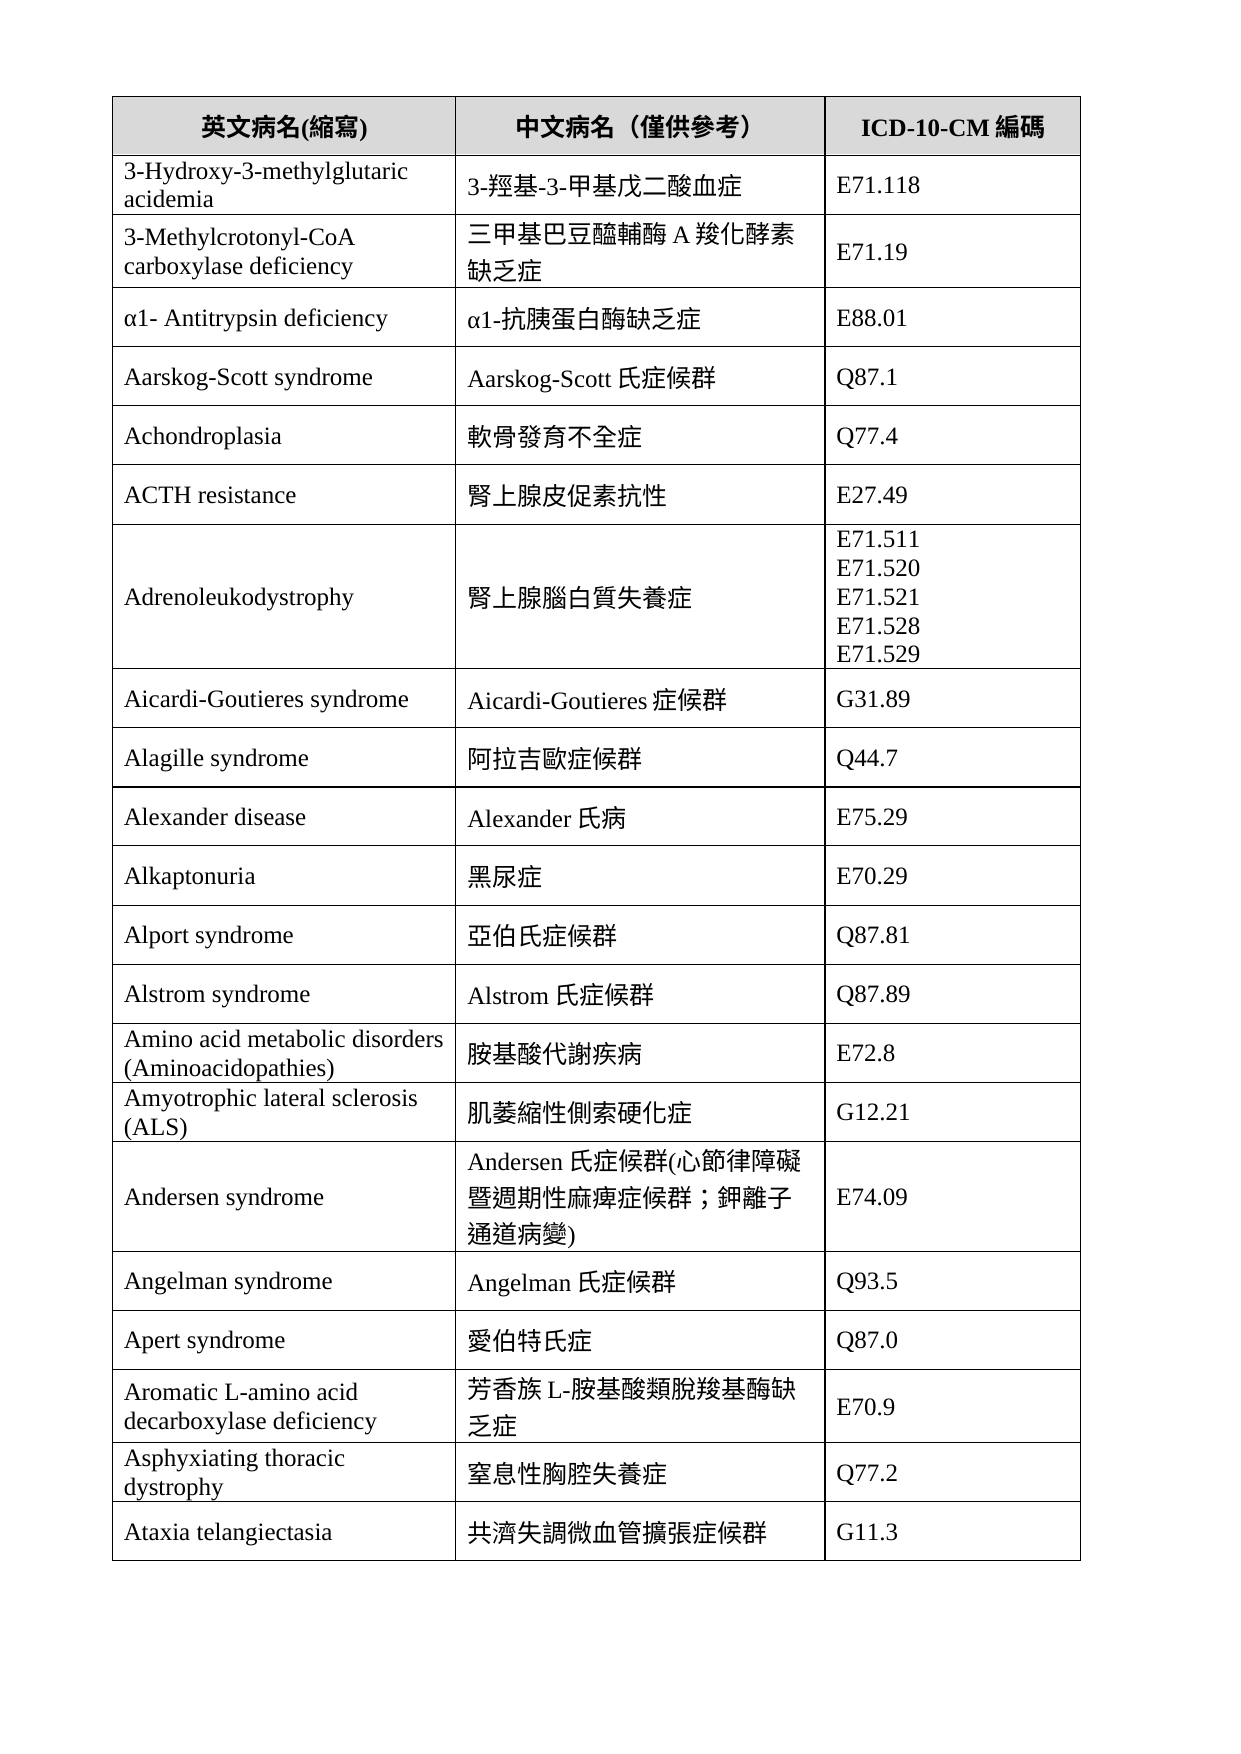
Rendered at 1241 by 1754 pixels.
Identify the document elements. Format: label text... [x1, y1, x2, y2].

table_cell Andersen syndrome [113, 1142, 455, 1251]
table_cell α1-抗胰蛋白酶缺乏症 [456, 288, 824, 346]
table_cell Alexander disease [113, 788, 455, 845]
table_cell Angelman氏症候群 [456, 1252, 824, 1309]
table_cell E74.09 [826, 1142, 1080, 1251]
table_cell 3-Hydroxy-3-methylglutaric acidemia [113, 156, 455, 214]
table_cell Alagille syndrome [113, 728, 455, 786]
table_cell Alkaptonuria [113, 846, 455, 904]
table_cell 腎上腺皮促素抗性 [456, 465, 824, 523]
table_cell ACTH resistance [113, 465, 455, 523]
table_cell Alport syndrome [113, 906, 455, 963]
table_cell Q87.81 [826, 906, 1080, 963]
table_cell 黑尿症 [456, 846, 824, 904]
table_cell Alexander氏病 [456, 788, 824, 845]
table_cell E75.29 [826, 788, 1080, 845]
table_cell E70.9 [826, 1370, 1080, 1442]
table_cell 亞伯氏症候群 [456, 906, 824, 963]
table_cell 三甲基巴豆醯輔酶A羧化酵素缺乏症 [456, 215, 824, 287]
table_cell 窒息性胸腔失養症 [456, 1443, 824, 1501]
table_cell E72.8 [826, 1024, 1080, 1082]
table_cell Aarskog-Scott syndrome [113, 347, 455, 405]
table_cell Aicardi-Goutieres syndrome [113, 669, 455, 727]
table_cell 軟骨發育不全症 [456, 406, 824, 464]
table_cell E27.49 [826, 465, 1080, 523]
table_cell 胺基酸代謝疾病 [456, 1024, 824, 1082]
table_cell E70.29 [826, 846, 1080, 904]
table_cell Alstrom syndrome [113, 965, 455, 1023]
table_cell Asphyxiating thoracic dystrophy [113, 1443, 455, 1501]
table_cell G31.89 [826, 669, 1080, 727]
table_cell E88.01 [826, 288, 1080, 346]
table_cell Q93.5 [826, 1252, 1080, 1309]
table_cell Angelman syndrome [113, 1252, 455, 1309]
table_cell Aarskog-Scott氏症候群 [456, 347, 824, 405]
table_cell 共濟失調微血管擴張症候群 [456, 1502, 824, 1560]
table_cell 3-Methylcrotonyl-CoA carboxylase deficiency [113, 215, 455, 287]
table_cell 阿拉吉歐症候群 [456, 728, 824, 786]
table_cell Amyotrophic lateral sclerosis (ALS) [113, 1083, 455, 1141]
table_cell α1- Antitrypsin deficiency [113, 288, 455, 346]
table_cell E71.118 [826, 156, 1080, 214]
table_header 中文病名（僅供參考） [456, 97, 824, 154]
table_cell Andersen氏症候群(心節律障礙暨週期性麻痺症候群；鉀離子通道病變) [456, 1142, 824, 1251]
table_header ICD-10-CM編碼 [826, 97, 1080, 154]
table_cell 愛伯特氏症 [456, 1311, 824, 1369]
table_cell Q77.2 [826, 1443, 1080, 1501]
table_header 英文病名(縮寫) [113, 97, 455, 154]
table_cell Aromatic L-amino acid decarboxylase deficiency [113, 1370, 455, 1442]
table_cell Q87.1 [826, 347, 1080, 405]
table_cell Amino acid metabolic disorders (Aminoacidopathies) [113, 1024, 455, 1082]
table_cell 芳香族L-胺基酸類脫羧基酶缺乏症 [456, 1370, 824, 1442]
table_cell Q77.4 [826, 406, 1080, 464]
table_cell Alstrom氏症候群 [456, 965, 824, 1023]
table_cell E71.19 [826, 215, 1080, 287]
table_cell E71.511 E71.520 E71.521 E71.528 E71.529 [826, 525, 1080, 668]
table_cell Apert syndrome [113, 1311, 455, 1369]
table_cell Q87.89 [826, 965, 1080, 1023]
table_cell Adrenoleukodystrophy [113, 525, 455, 668]
table_cell G11.3 [826, 1502, 1080, 1560]
table_cell Aicardi-Goutieres症候群 [456, 669, 824, 727]
table_cell G12.21 [826, 1083, 1080, 1141]
table_cell 3-羥基-3-甲基戊二酸血症 [456, 156, 824, 214]
table_cell 腎上腺腦白質失養症 [456, 525, 824, 668]
table_cell Q44.7 [826, 728, 1080, 786]
table_cell Achondroplasia [113, 406, 455, 464]
table_cell 肌萎縮性側索硬化症 [456, 1083, 824, 1141]
table_cell Ataxia telangiectasia [113, 1502, 455, 1560]
table_cell Q87.0 [826, 1311, 1080, 1369]
